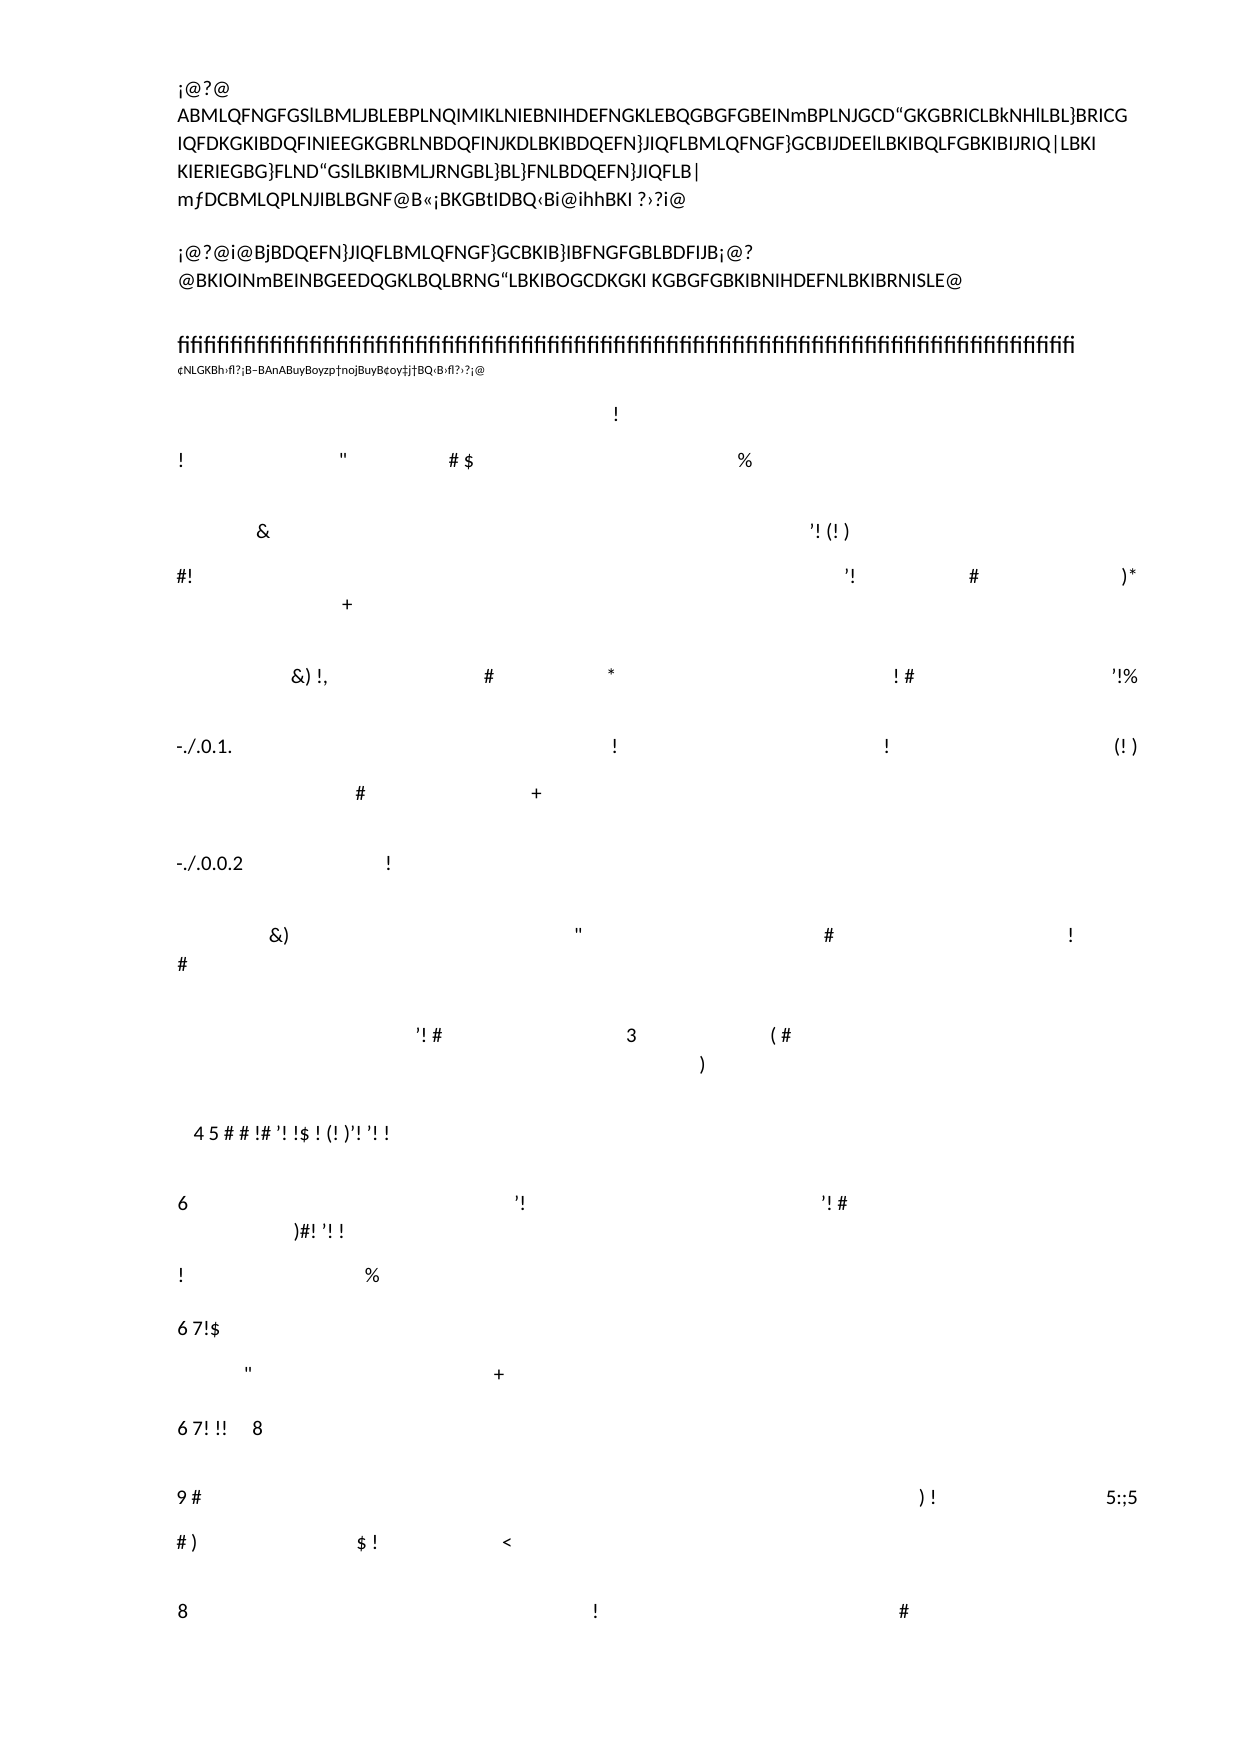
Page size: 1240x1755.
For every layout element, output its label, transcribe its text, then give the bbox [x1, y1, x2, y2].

text # ) $ ! < [176, 1529, 1138, 1554]
text ’! # 3 ( # [177, 1020, 1138, 1048]
text KIERIEGBG}FLND“GSlLBKIBMLJRNGBL}BL}FNLBDQEFN}JIQFLB|mƒDCBMLQPLNJIBLBGNF@B«¡BKGBtIDBQ‹Bi@ihhBKI ?›?i@ [177, 158, 1138, 212]
text 9 # ) ! 5:;5 [176, 1484, 1138, 1510]
text + [342, 592, 1138, 617]
subtitle fifififififififififififififififififififififififififififififififififififififififififififififififififififififififififififififififififififi [177, 329, 1138, 360]
text )#! ’! ! [293, 1218, 1138, 1243]
text ¡@?@i@BjBDQEFN}JIQFLBMLQFNGF}GCBKIB}IBFNGFGBLBDFIJB¡@?@BKIOINmBEINBGEEDQGKLBQLBRNG“LBKIBOGCDKGKI KGBGFGBKIBNIHDEFNLBKIBRNISLE@ [177, 239, 1138, 292]
text -./.0.1. ! ! (! ) [176, 733, 1138, 759]
text &) !, # * ! # ’!% [177, 661, 1138, 689]
text #! ’! # )* [176, 564, 1138, 589]
text 4 5 # # !# ’! !$ ! (! )’! ’! ! [176, 1120, 1138, 1146]
text 6 7!$ [177, 1315, 1138, 1340]
text 6 ’! ’! # [177, 1190, 1138, 1215]
text # [177, 951, 1138, 976]
text &) " # ! [177, 920, 1138, 948]
text ¡@?@ ABMLQFNGFGSlLBMLJBLEBPLNQIMIKLNIEBNIHDEFNGKLEBQGBGFGBEINmBPLNJGCD“GKGBRICLBkNHlLBL}BRICG IQFDKGKIBDQFINIEEGKGBRLNBDQFINJKDLBKIBDQEFN}JIQFLBMLQFNGF}GCBIJDEElLBKIBQLFGBKIBIJRIQ|LBKI [177, 75, 1138, 156]
text ¢NLGKBh›fl?¡B–BAnABuyBoyzp†nojBuyB¢oy‡j†BQ‹B›fl?›?¡@ [177, 362, 1138, 377]
text " + [177, 1359, 1138, 1387]
text -./.0.0.2 ! [176, 850, 1138, 876]
text ! [177, 399, 1138, 428]
text ! % [177, 1262, 1138, 1288]
text & ’! (! ) [177, 516, 1138, 544]
text ) [267, 1051, 1138, 1076]
text 8 ! # [177, 1598, 1138, 1624]
text ! " # $ % [177, 447, 1138, 472]
text 6 7! !! 8 [177, 1415, 1138, 1440]
text # + [177, 778, 1138, 806]
